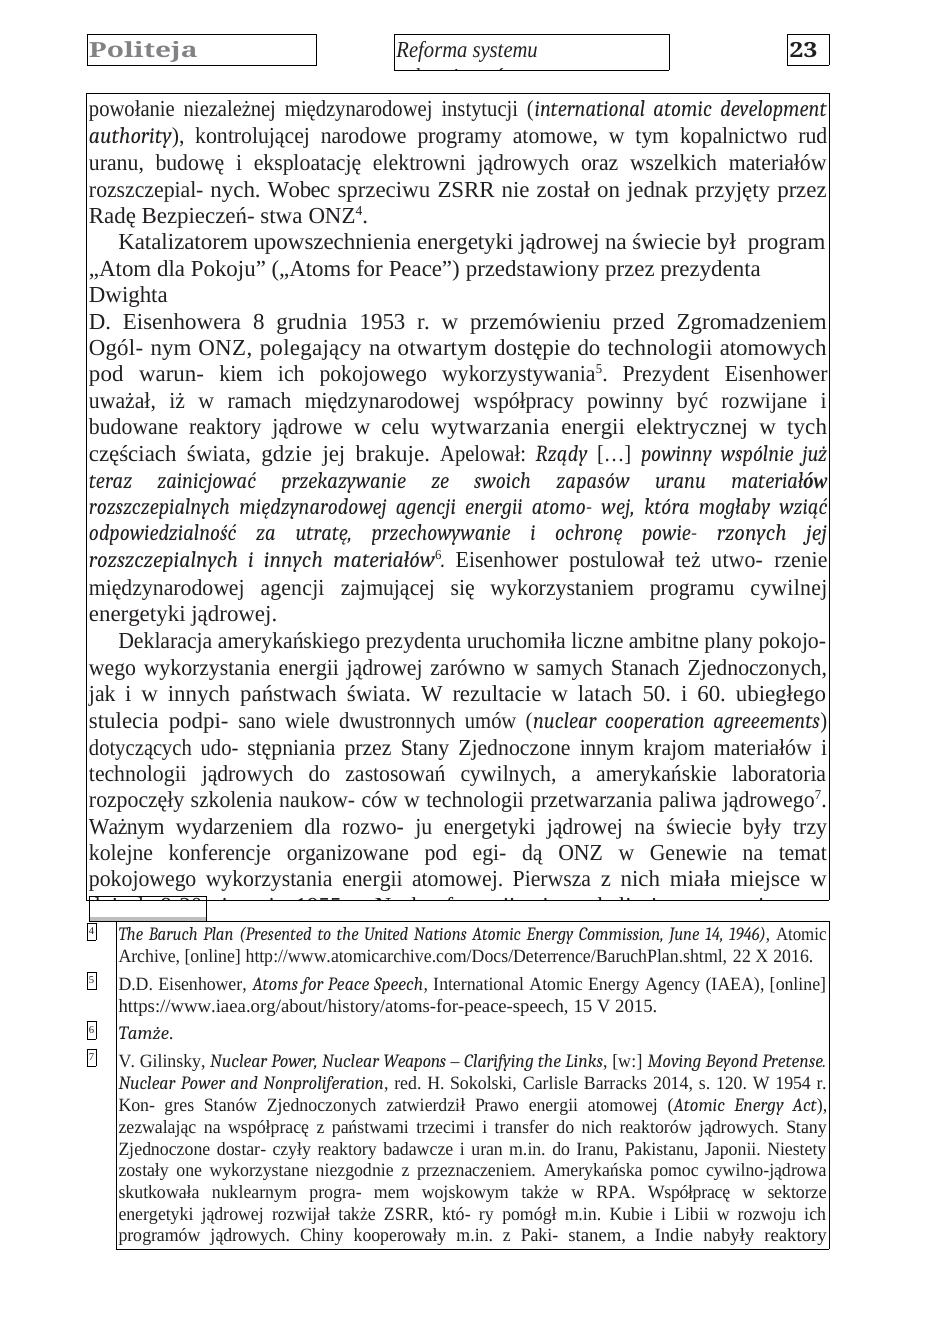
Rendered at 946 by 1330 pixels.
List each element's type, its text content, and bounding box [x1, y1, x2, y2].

text Reforma systemu zabezpieczeń… [396, 37, 669, 70]
text The Baruch Plan (Presented to the United Nations Atomic Energy Commission, June 14, 1946), Atomic Archive, [online] http://www.atomicarchive.com/Docs/Deterrence/BaruchPlan.shtml, 22 X 2016. [118, 923, 827, 967]
text powołanie niezależnej międzynarodowej instytucji (international atomic development authority), kontrolującej narodowe programy atomowe, w tym kopalnictwo rud uranu, budowę i eksploatację elektrowni jądrowych oraz wszelkich materiałów rozszczepial- nych. Wobec sprzeciwu ZSRR nie został on jednak przyjęty przez Radę Bezpieczeń- stwa ONZ4. [89, 95, 827, 228]
text 5 [89, 974, 96, 986]
text 237 [789, 35, 829, 65]
text 7 [89, 1051, 96, 1063]
text 4 [89, 925, 96, 937]
text Politeja 6(45)/2016 [89, 35, 316, 65]
text Deklaracja amerykańskiego prezydenta uruchomiła liczne ambitne plany pokojo- wego wykorzystania energii jądrowej zarówno w samych Stanach Zjednoczonych, jak i w innych państwach świata. W rezultacie w latach 50. i 60. ubiegłego stulecia podpi- sano wiele dwustronnych umów (nuclear cooperation agreeements) dotyczących udo- stępniania przez Stany Zjednoczone innym krajom materiałów i technologii jądrowych do zastosowań cywilnych, a amerykańskie laboratoria rozpoczęły szkolenia naukow- ców w technologii przetwarzania paliwa jądrowego7. Ważnym wydarzeniem dla rozwo- ju energetyki jądrowej na świecie były trzy kolejne konferencje organizowane pod egi- dą ONZ w Genewie na temat pokojowego wykorzystania energii atomowej. Pierwsza z nich miała miejsce w dniach 8-20 sierpnia 1955 r. Na konferencji tej spotkali się po raz pierwszy uczeni – głównie fizycy jądrowi – z całego świata w celu otwartej wymiany myśli (ok. 2700 uczonych z 38 państw). [89, 628, 827, 900]
text „Atom dla Pokoju” („Atoms for Peace”) przedstawiony przez prezydenta Dwighta [89, 255, 829, 307]
text Katalizatorem upowszechnienia energetyki jądrowej na świecie był program [118, 228, 829, 254]
text D.D. Eisenhower, Atoms for Peace Speech, International Atomic Energy Agency (IAEA), [online] https://www.iaea.org/about/history/atoms-for-peace-speech, 15 V 2015. [118, 972, 827, 1016]
text V. Gilinsky, Nuclear Power, Nuclear Weapons – Clarifying the Links, [w:] Moving Beyond Pretense. Nuclear Power and Nonproliferation, red. H. Sokolski, Carlisle Barracks 2014, s. 120. W 1954 r. Kon- gres Stanów Zjednoczonych zatwierdził Prawo energii atomowej (Atomic Energy Act), zezwalając na współpracę z państwami trzecimi i transfer do nich reaktorów jądrowych. Stany Zjednoczone dostar- czyły reaktory badawcze i uran m.in. do Iranu, Pakistanu, Japonii. Niestety zostały one wykorzystane niezgodnie z przeznaczeniem. Amerykańska pomoc cywilno-jądrowa skutkowała nuklearnym progra- mem wojskowym także w RPA. Współpracę w sektorze energetyki jądrowej rozwijał także ZSRR, któ- ry pomógł m.in. Kubie i Libii w rozwoju ich programów jądrowych. Chiny kooperowały m.in. z Paki- stanem, a Indie nabyły reaktory atomowe z Kanady, zyskując źródło plutonu do broni jądrowej. [118, 1050, 827, 1248]
text 6 [89, 1023, 96, 1035]
text D. Eisenhowera 8 grudnia 1953 r. w przemówieniu przed Zgromadzeniem Ogól- nym ONZ, polegający na otwartym dostępie do technologii atomowych pod warun- kiem ich pokojowego wykorzystywania5. Prezydent Eisenhower uważał, iż w ramach międzynarodowej współpracy powinny być rozwijane i budowane reaktory jądrowe w celu wytwarzania energii elektrycznej w tych częściach świata, gdzie jej brakuje. Apelował: Rządy […] powinny wspólnie już teraz zainicjować przekazywanie ze swoich zapasów uranu materiałów rozszczepialnych międzynarodowej agencji energii atomo- wej, która mogłaby wziąć odpowiedzialność za utratę, przechowywanie i ochronę powie- rzonych jej rozszczepialnych i innych materiałów6. Eisenhower postulował też utwo- rzenie międzynarodowej agencji zajmującej się wykorzystaniem programu cywilnej energetyki jądrowej. [89, 308, 827, 626]
text Tamże. [118, 1022, 829, 1044]
